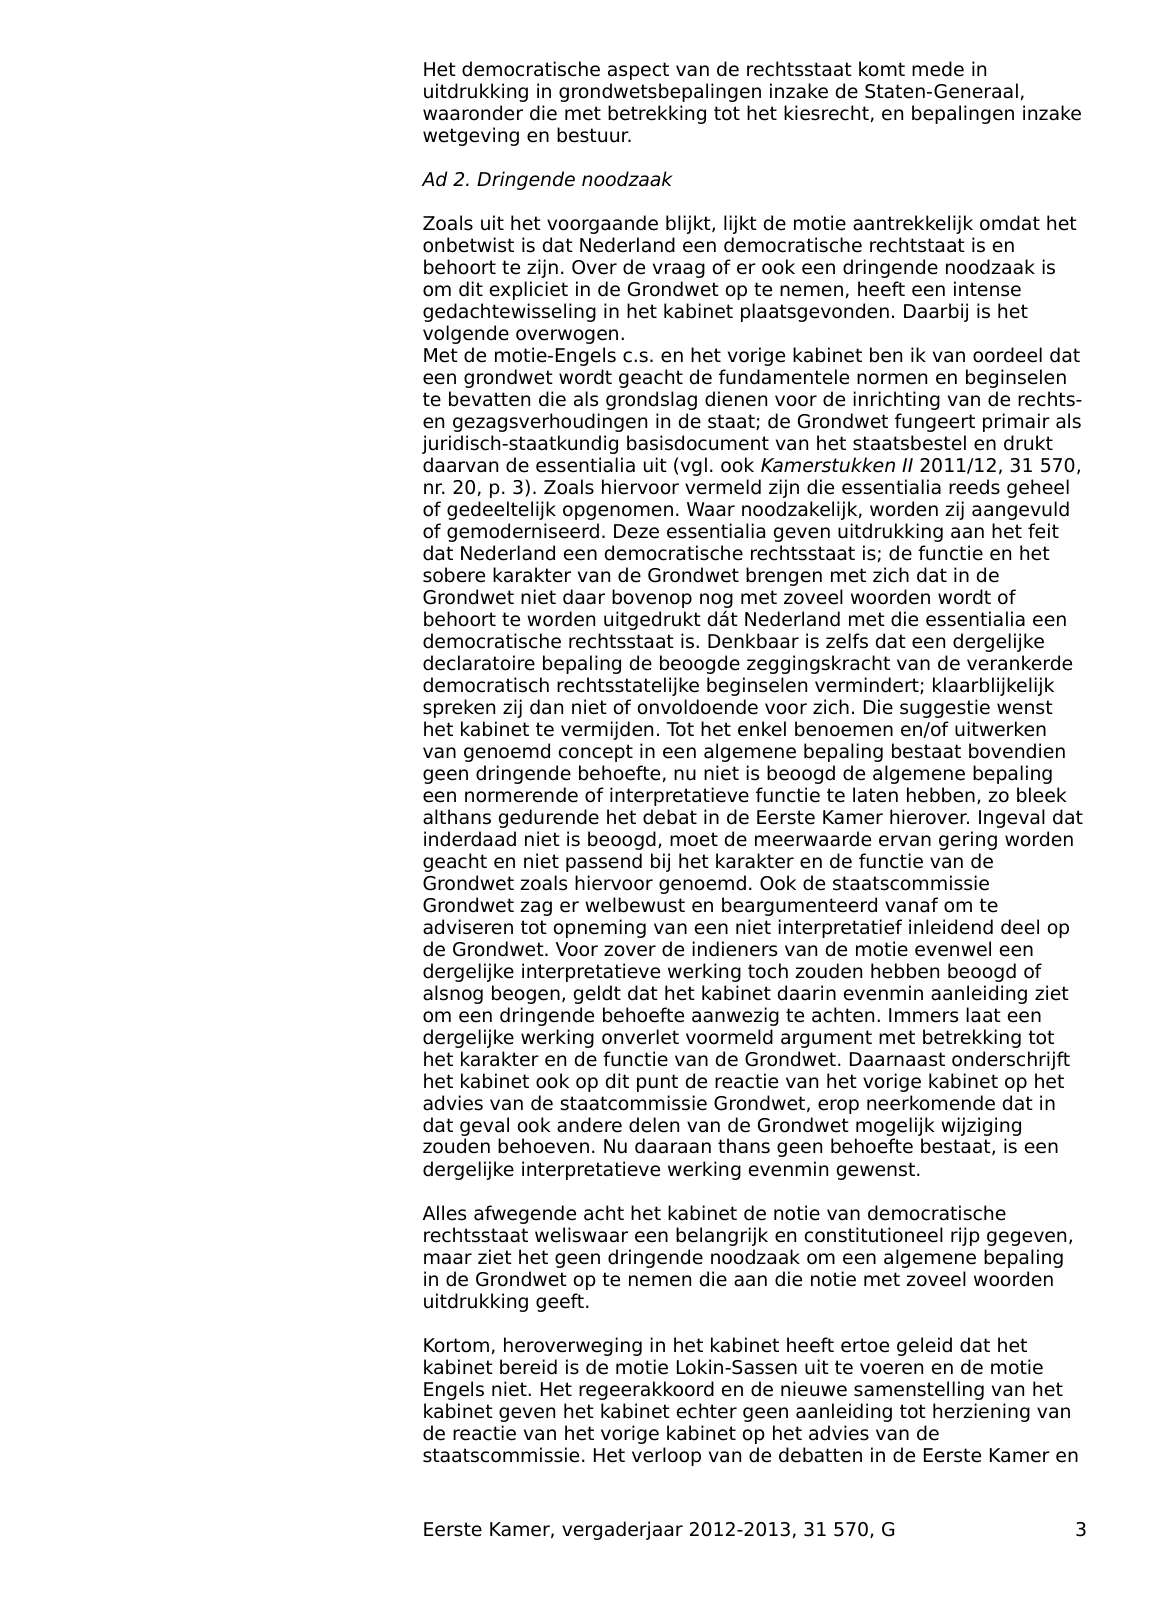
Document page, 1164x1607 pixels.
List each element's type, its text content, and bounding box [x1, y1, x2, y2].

text Alles afwegende acht het kabinet de notie van democratische rechtsstaat weliswaar een belangrijk en constitutioneel rijp gegeven, maar ziet het geen dringende noodzaak om een algemene bepaling in de Grondwet op te nemen die aan die notie met zoveel woorden uitdrukking geeft. [422, 1203, 1087, 1312]
text Met de motie-Engels c.s. en het vorige kabinet ben ik van oordeel dat een grondwet wordt geacht de fundamentele normen en beginselen te bevatten die als grondslag dienen voor de inrichting van de rechts- en gezagsverhoudingen in de staat; de Grondwet fungeert primair als juridisch-staatkundig basisdocument van het staatsbestel en drukt daarvan de essentialia uit (vgl. ook Kamerstukken II 2011/12, 31 570, nr. 20, p. 3). Zoals hiervoor vermeld zijn die essentialia reeds geheel of gedeeltelijk opgenomen. Waar noodzakelijk, worden zij aangevuld of gemoderniseerd. Deze essentialia geven uitdrukking aan het feit dat Nederland een democratische rechtsstaat is; de functie en het sobere karakter van de Grondwet brengen met zich dat in de Grondwet niet daar bovenop nog met zoveel woorden wordt of behoort te worden uitgedrukt dát Nederland met die essentialia een democratische rechtsstaat is. Denkbaar is zelfs dat een dergelijke declaratoire bepaling de beoogde zeggingskracht van de verankerde democratisch rechtsstatelijke beginselen vermindert; klaarblijkelijk spreken zij dan niet of onvoldoende voor zich. Die suggestie wenst het kabinet te vermijden. Tot het enkel benoemen en/of uitwerken van genoemd concept in een algemene bepaling bestaat bovendien geen dringende behoefte, nu niet is beoogd de algemene bepaling een normerende of interpretatieve functie te laten hebben, zo bleek althans gedurende het debat in de Eerste Kamer hierover. Ingeval dat inderdaad niet is beoogd, moet de meerwaarde ervan gering worden geacht en niet passend bij het karakter en de functie van de Grondwet zoals hiervoor genoemd. Ook de staatscommissie Grondwet zag er welbewust en beargumenteerd vanaf om te adviseren tot opneming van een niet interpretatief inleidend deel op de Grondwet. Voor zover de indieners van de motie evenwel een dergelijke interpretatieve werking toch zouden hebben beoogd of alsnog beogen, geldt dat het kabinet daarin evenmin aanleiding ziet om een dringende behoefte aanwezig te achten. Immers laat een dergelijke werking onverlet voormeld argument met betrekking tot het karakter en de functie van de Grondwet. Daarnaast onderschrijft het kabinet ook op dit punt de reactie van het vorige kabinet op het advies van de staatcommissie Grondwet, erop neerkomende dat in dat geval ook andere delen van de Grondwet mogelijk wijziging zouden behoeven. Nu daaraan thans geen behoefte bestaat, is een dergelijke interpretatieve werking evenmin gewenst. [422, 345, 1087, 1180]
text Zoals uit het voorgaande blijkt, lijkt de motie aantrekkelijk omdat het onbetwist is dat Nederland een democratische rechtstaat is en behoort te zijn. Over de vraag of er ook een dringende noodzaak is om dit expliciet in de Grondwet op te nemen, heeft een intense gedachtewisseling in het kabinet plaatsgevonden. Daarbij is het volgende overwogen. [422, 213, 1087, 345]
text Het democratische aspect van de rechtsstaat komt mede in uitdrukking in grondwetsbepalingen inzake de Staten-Generaal, waaronder die met betrekking tot het kiesrecht, en bepalingen inzake wetgeving en bestuur. [422, 59, 1087, 147]
subtitle Ad 2. Dringende noodzaak [422, 169, 1087, 191]
text Kortom, heroverweging in het kabinet heeft ertoe geleid dat het kabinet bereid is de motie Lokin-Sassen uit te voeren en de motie Engels niet. Het regeerakkoord en de nieuwe samenstelling van het kabinet geven het kabinet echter geen aanleiding tot herziening van de reactie van het vorige kabinet op het advies van de staatscommissie. Het verloop van de debatten in de Eerste Kamer en [422, 1335, 1087, 1467]
